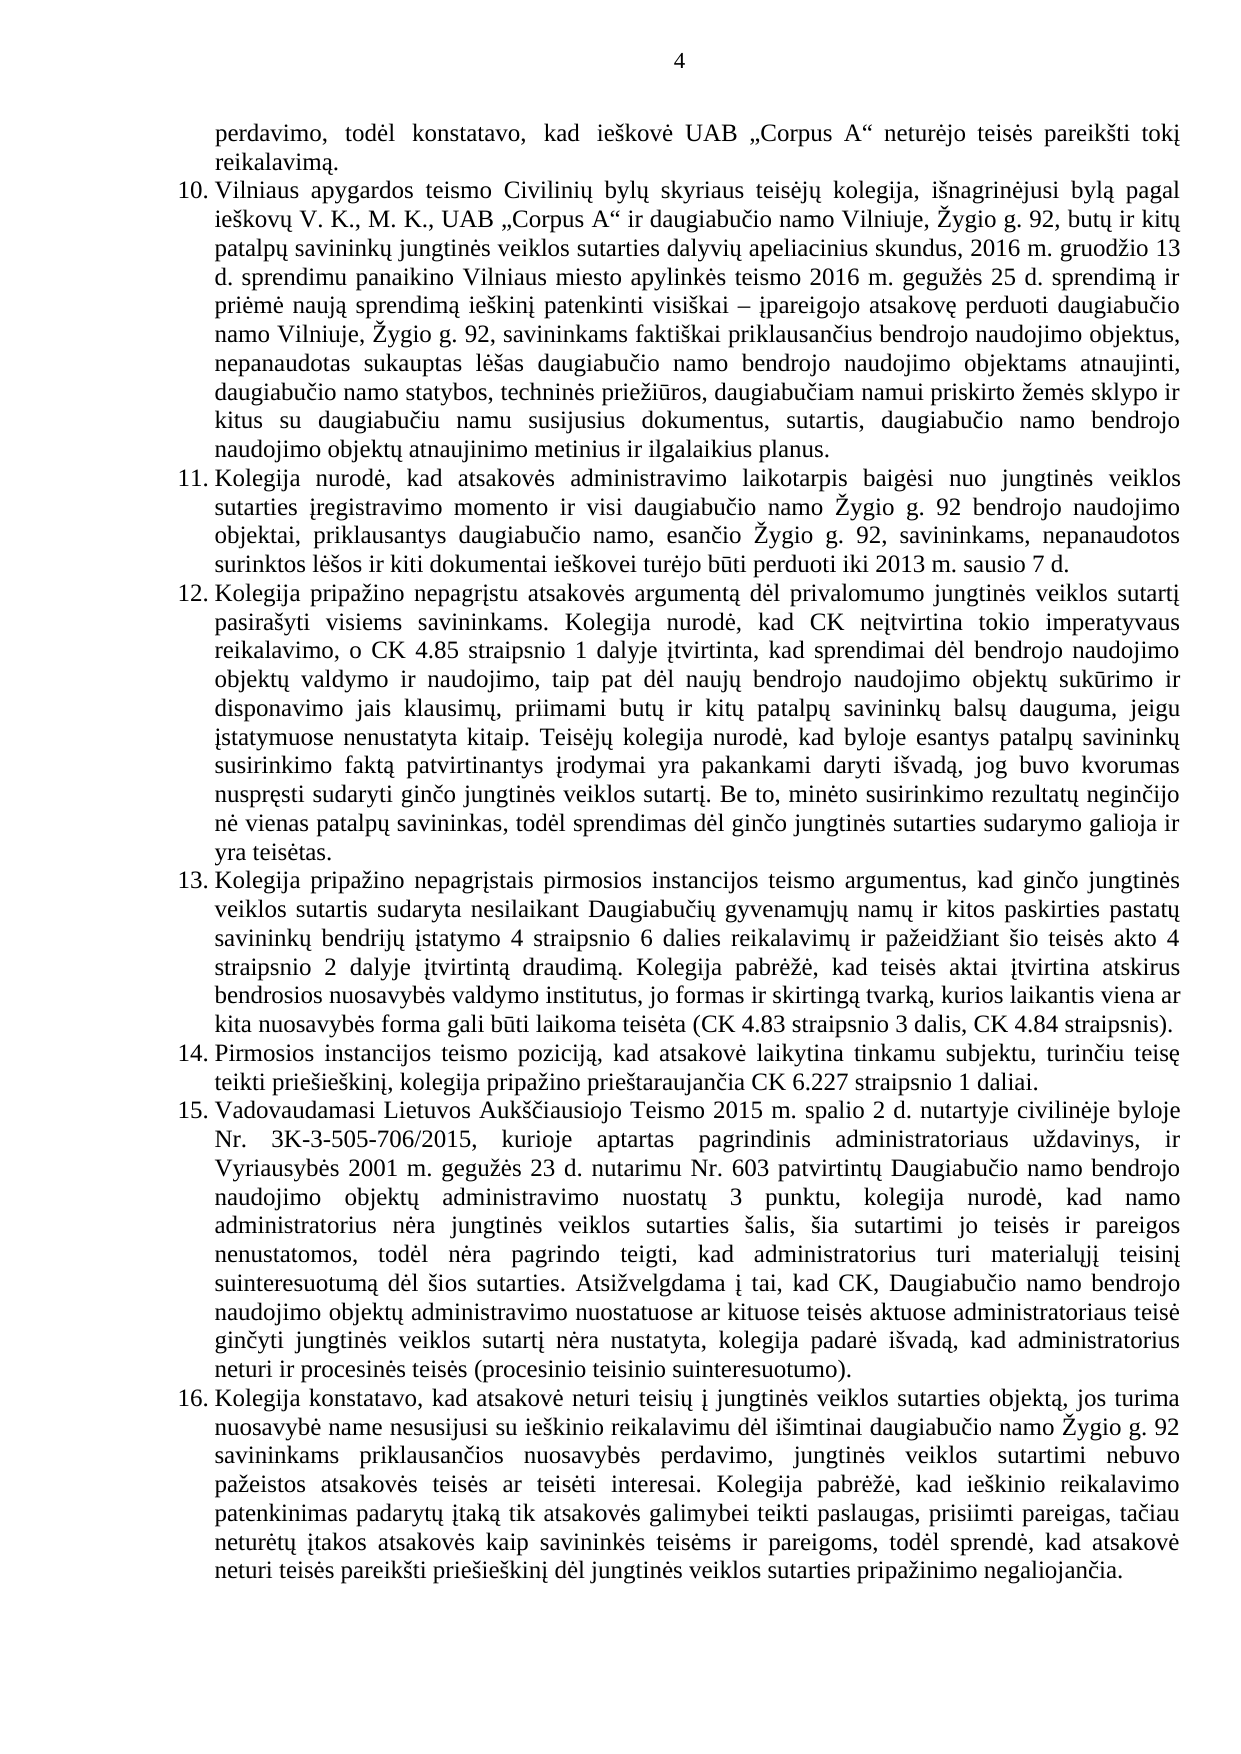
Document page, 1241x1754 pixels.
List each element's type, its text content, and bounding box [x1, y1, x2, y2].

text 14. Pirmosios instancijos teismo poziciją, kad atsakovė laikytina tinkamu subjektu, turinčiu teisę teikti priešieškinį, kolegija pripažino prieštaraujančia CK 6.227 straipsnio 1 daliai. [177, 1038, 1181, 1096]
text 10. Vilniaus apygardos teismo Civilinių bylų skyriaus teisėjų kolegija, išnagrinėjusi bylą pagal ieškovų V. K., M. K., UAB „Corpus A“ ir daugiabučio namo Vilniuje, Žygio g. 92, butų ir kitų patalpų savininkų jungtinės veiklos sutarties dalyvių apeliacinius skundus, 2016 m. gruodžio 13 d. sprendimu panaikino Vilniaus miesto apylinkės teismo 2016 m. gegužės 25 d. sprendimą ir priėmė naują sprendimą ieškinį patenkinti visiškai – įpareigojo atsakovę perduoti daugiabučio namo Vilniuje, Žygio g. 92, savininkams faktiškai priklausančius bendrojo naudojimo objektus, nepanaudotas sukauptas lėšas daugiabučio namo bendrojo naudojimo objektams atnaujinti, daugiabučio namo statybos, techninės priežiūros, daugiabučiam namui priskirto žemės sklypo ir kitus su daugiabučiu namu susijusius dokumentus, sutartis, daugiabučio namo bendrojo naudojimo objektų atnaujinimo metinius ir ilgalaikius planus. [177, 176, 1181, 463]
text perdavimo, todėl konstatavo, kad ieškovė UAB „Corpus A“ neturėjo teisės pareikšti tokį reikalavimą. [177, 118, 1181, 176]
text 11. Kolegija nurodė, kad atsakovės administravimo laikotarpis baigėsi nuo jungtinės veiklos sutarties įregistravimo momento ir visi daugiabučio namo Žygio g. 92 bendrojo naudojimo objektai, priklausantys daugiabučio namo, esančio Žygio g. 92, savininkams, nepanaudotos surinktos lėšos ir kiti dokumentai ieškovei turėjo būti perduoti iki 2013 m. sausio 7 d. [177, 463, 1181, 578]
text 16. Kolegija konstatavo, kad atsakovė neturi teisių į jungtinės veiklos sutarties objektą, jos turima nuosavybė name nesusijusi su ieškinio reikalavimu dėl išimtinai daugiabučio namo Žygio g. 92 savininkams priklausančios nuosavybės perdavimo, jungtinės veiklos sutartimi nebuvo pažeistos atsakovės teisės ar teisėti interesai. Kolegija pabrėžė, kad ieškinio reikalavimo patenkinimas padarytų įtaką tik atsakovės galimybei teikti paslaugas, prisiimti pareigas, tačiau neturėtų įtakos atsakovės kaip savininkės teisėms ir pareigoms, todėl sprendė, kad atsakovė neturi teisės pareikšti priešieškinį dėl jungtinės veiklos sutarties pripažinimo negaliojančia. [177, 1383, 1181, 1584]
text 15. Vadovaudamasi Lietuvos Aukščiausiojo Teismo 2015 m. spalio 2 d. nutartyje civilinėje byloje Nr. 3K-3-505-706/2015, kurioje aptartas pagrindinis administratoriaus uždavinys, ir Vyriausybės 2001 m. gegužės 23 d. nutarimu Nr. 603 patvirtintų Daugiabučio namo bendrojo naudojimo objektų administravimo nuostatų 3 punktu, kolegija nurodė, kad namo administratorius nėra jungtinės veiklos sutarties šalis, šia sutartimi jo teisės ir pareigos nenustatomos, todėl nėra pagrindo teigti, kad administratorius turi materialųjį teisinį suinteresuotumą dėl šios sutarties. Atsižvelgdama į tai, kad CK, Daugiabučio namo bendrojo naudojimo objektų administravimo nuostatuose ar kituose teisės aktuose administratoriaus teisė ginčyti jungtinės veiklos sutartį nėra nustatyta, kolegija padarė išvadą, kad administratorius neturi ir procesinės teisės (procesinio teisinio suinteresuotumo). [177, 1096, 1181, 1383]
text 13. Kolegija pripažino nepagrįstais pirmosios instancijos teismo argumentus, kad ginčo jungtinės veiklos sutartis sudaryta nesilaikant Daugiabučių gyvenamųjų namų ir kitos paskirties pastatų savininkų bendrijų įstatymo 4 straipsnio 6 dalies reikalavimų ir pažeidžiant šio teisės akto 4 straipsnio 2 dalyje įtvirtintą draudimą. Kolegija pabrėžė, kad teisės aktai įtvirtina atskirus bendrosios nuosavybės valdymo institutus, jo formas ir skirtingą tvarką, kurios laikantis viena ar kita nuosavybės forma gali būti laikoma teisėta (CK 4.83 straipsnio 3 dalis, CK 4.84 straipsnis). [177, 866, 1181, 1038]
text 12. Kolegija pripažino nepagrįstu atsakovės argumentą dėl privalomumo jungtinės veiklos sutartį pasirašyti visiems savininkams. Kolegija nurodė, kad CK neįtvirtina tokio imperatyvaus reikalavimo, o CK 4.85 straipsnio 1 dalyje įtvirtinta, kad sprendimai dėl bendrojo naudojimo objektų valdymo ir naudojimo, taip pat dėl naujų bendrojo naudojimo objektų sukūrimo ir disponavimo jais klausimų, priimami butų ir kitų patalpų savininkų balsų dauguma, jeigu įstatymuose nenustatyta kitaip. Teisėjų kolegija nurodė, kad byloje esantys patalpų savininkų susirinkimo faktą patvirtinantys įrodymai yra pakankami daryti išvadą, jog buvo kvorumas nuspręsti sudaryti ginčo jungtinės veiklos sutartį. Be to, minėto susirinkimo rezultatų neginčijo nė vienas patalpų savininkas, todėl sprendimas dėl ginčo jungtinės sutarties sudarymo galioja ir yra teisėtas. [177, 578, 1181, 866]
